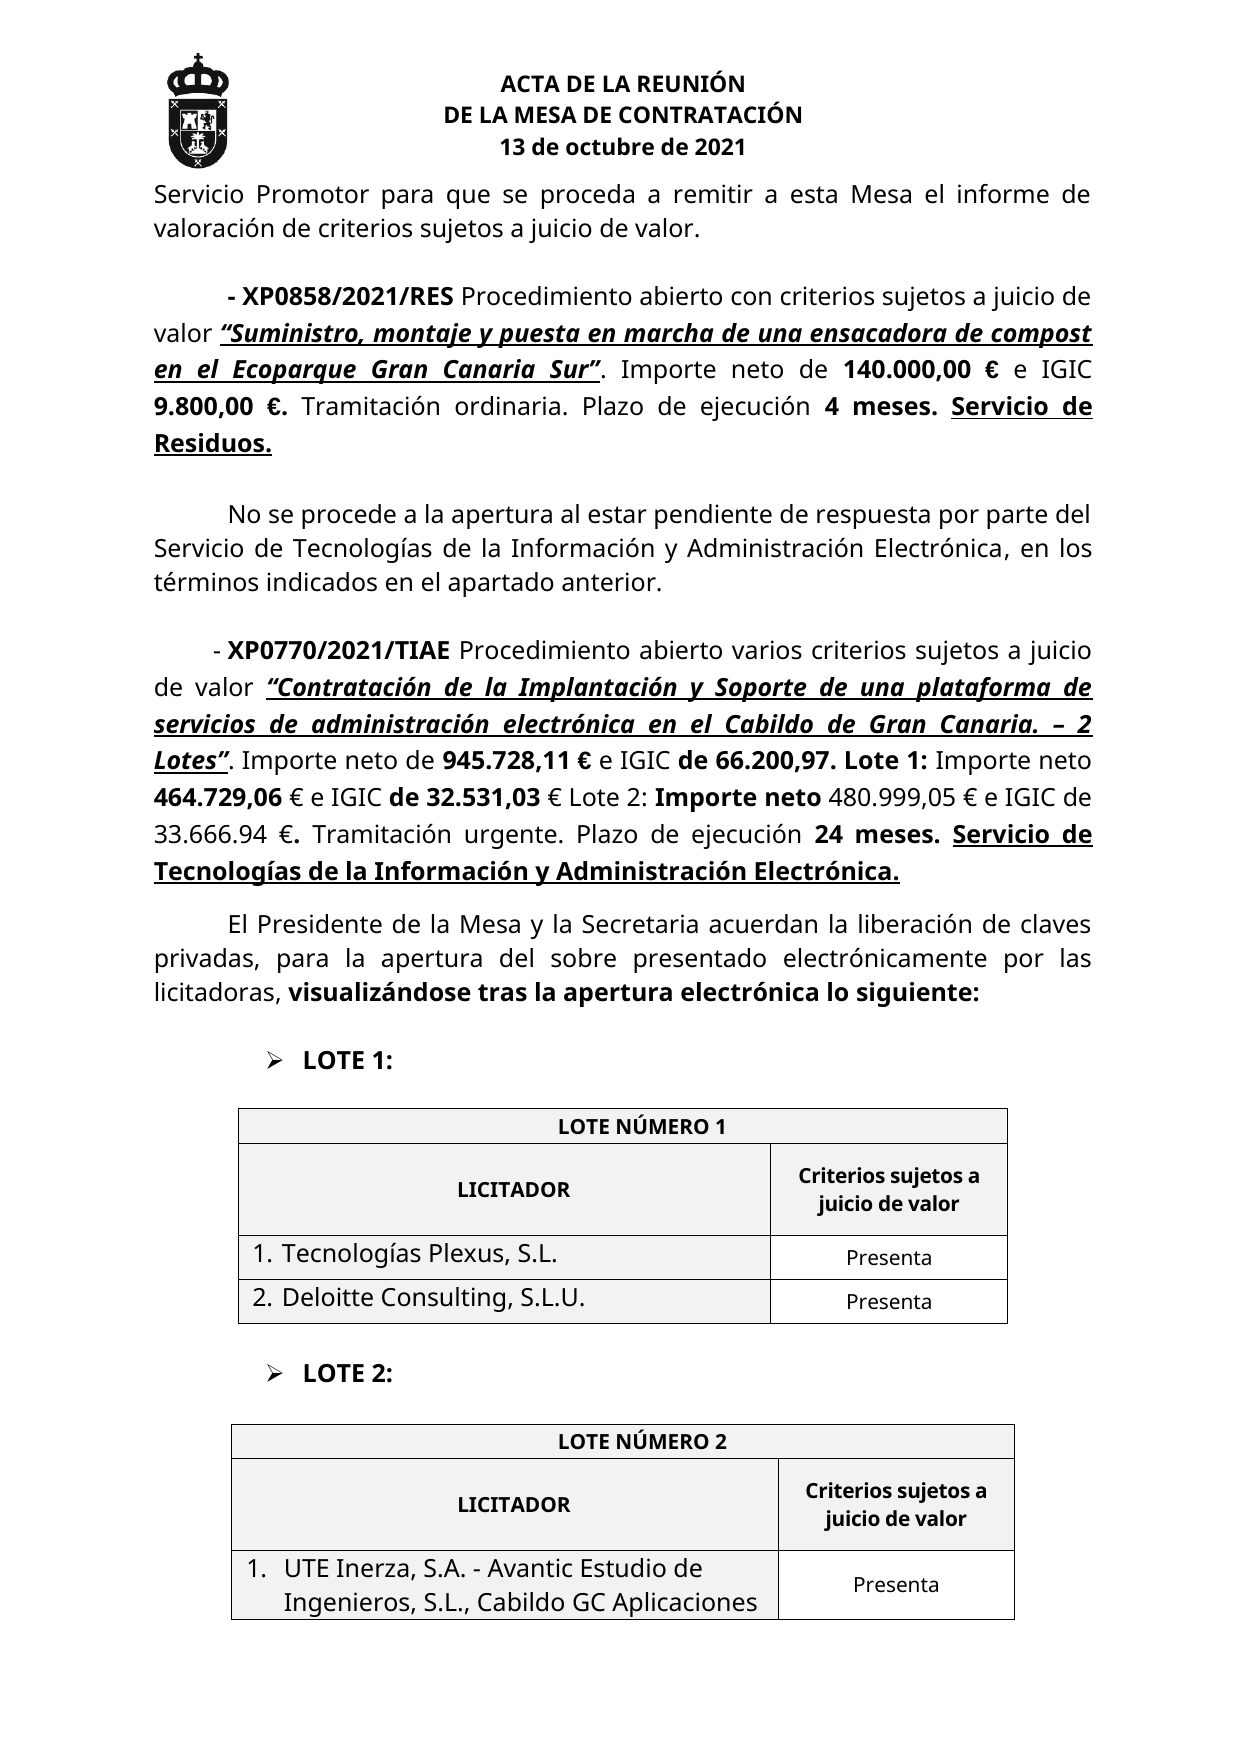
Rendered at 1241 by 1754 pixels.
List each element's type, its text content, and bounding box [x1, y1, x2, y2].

picture [164, 50, 231, 171]
table_cell Presenta [779, 1551, 1014, 1619]
table_header LOTE NÚMERO 2 [232, 1425, 1014, 1458]
table_cell LICITADOR [239, 1144, 770, 1234]
text - XP0858/2021/RES Procedimiento abierto con criterios sujetos a juicio de valor “Suministro, montaje y puesta en marcha de una ensacadora de compost en el Ecoparque Gran Canaria Sur”. Importe neto de 140.000,00 € e IGIC 9.800,00 €. Tramitación ordinaria. Plazo de ejecución 4 meses. Servicio de Residuos. [153, 278, 1093, 460]
list Lotes”. Importe neto de 945.728,11 € e IGIC de 66.200,97. Lote 1: Importe neto 464.729,06 € e IGIC de 32.531,03 € Lote 2: Importe neto 480.999,05 € e IGIC de 33.666.94 €. Tramitación urgente. Plazo de ejecución 24 meses. Servicio de Tecnologías de la Información y Administración Electrónica. [153, 736, 1093, 887]
list XP0770/2021/TIAE Procedimiento abierto varios criterios sujetos a juicio de valor “Contratación de la Implantación y Soporte de una plataforma de servicios de administración electrónica en el Cabildo de Gran Canaria. – 2 [153, 633, 1093, 735]
table_cell Presenta [771, 1280, 1007, 1323]
text No se procede a la apertura al estar pendiente de respuesta por parte del Servicio de Tecnologías de la Información y Administración Electrónica, en los términos indicados en el apartado anterior. [153, 496, 1093, 599]
table_header LOTE NÚMERO 1 [239, 1109, 1007, 1143]
text El Presidente de la Mesa y la Secretaria acuerdan la liberación de claves privadas, para la apertura del sobre presentado electrónicamente por las licitadoras, visualizándose tras la apertura electrónica lo siguiente: [153, 907, 1093, 1009]
text Servicio Promotor para que se proceda a remitir a esta Mesa el informe de valoración de criterios sujetos a juicio de valor. [153, 176, 1093, 244]
table_cell Criterios sujetos a juicio de valor [779, 1459, 1014, 1550]
table_cell Presenta [771, 1236, 1007, 1279]
table_cell LICITADOR [232, 1459, 778, 1550]
list LOTE 2: [265, 1356, 1093, 1389]
table_cell Tecnologías Plexus, S.L. [239, 1236, 770, 1279]
table_cell UTE Inerza, S.A. - Avantic Estudio de Ingenieros, S.L., Cabildo GC Aplicaciones [232, 1551, 778, 1619]
list LOTE 1: [265, 1043, 1093, 1077]
table_cell Deloitte Consulting, S.L.U. [239, 1280, 770, 1323]
table_cell Criterios sujetos a juicio de valor [771, 1144, 1007, 1234]
